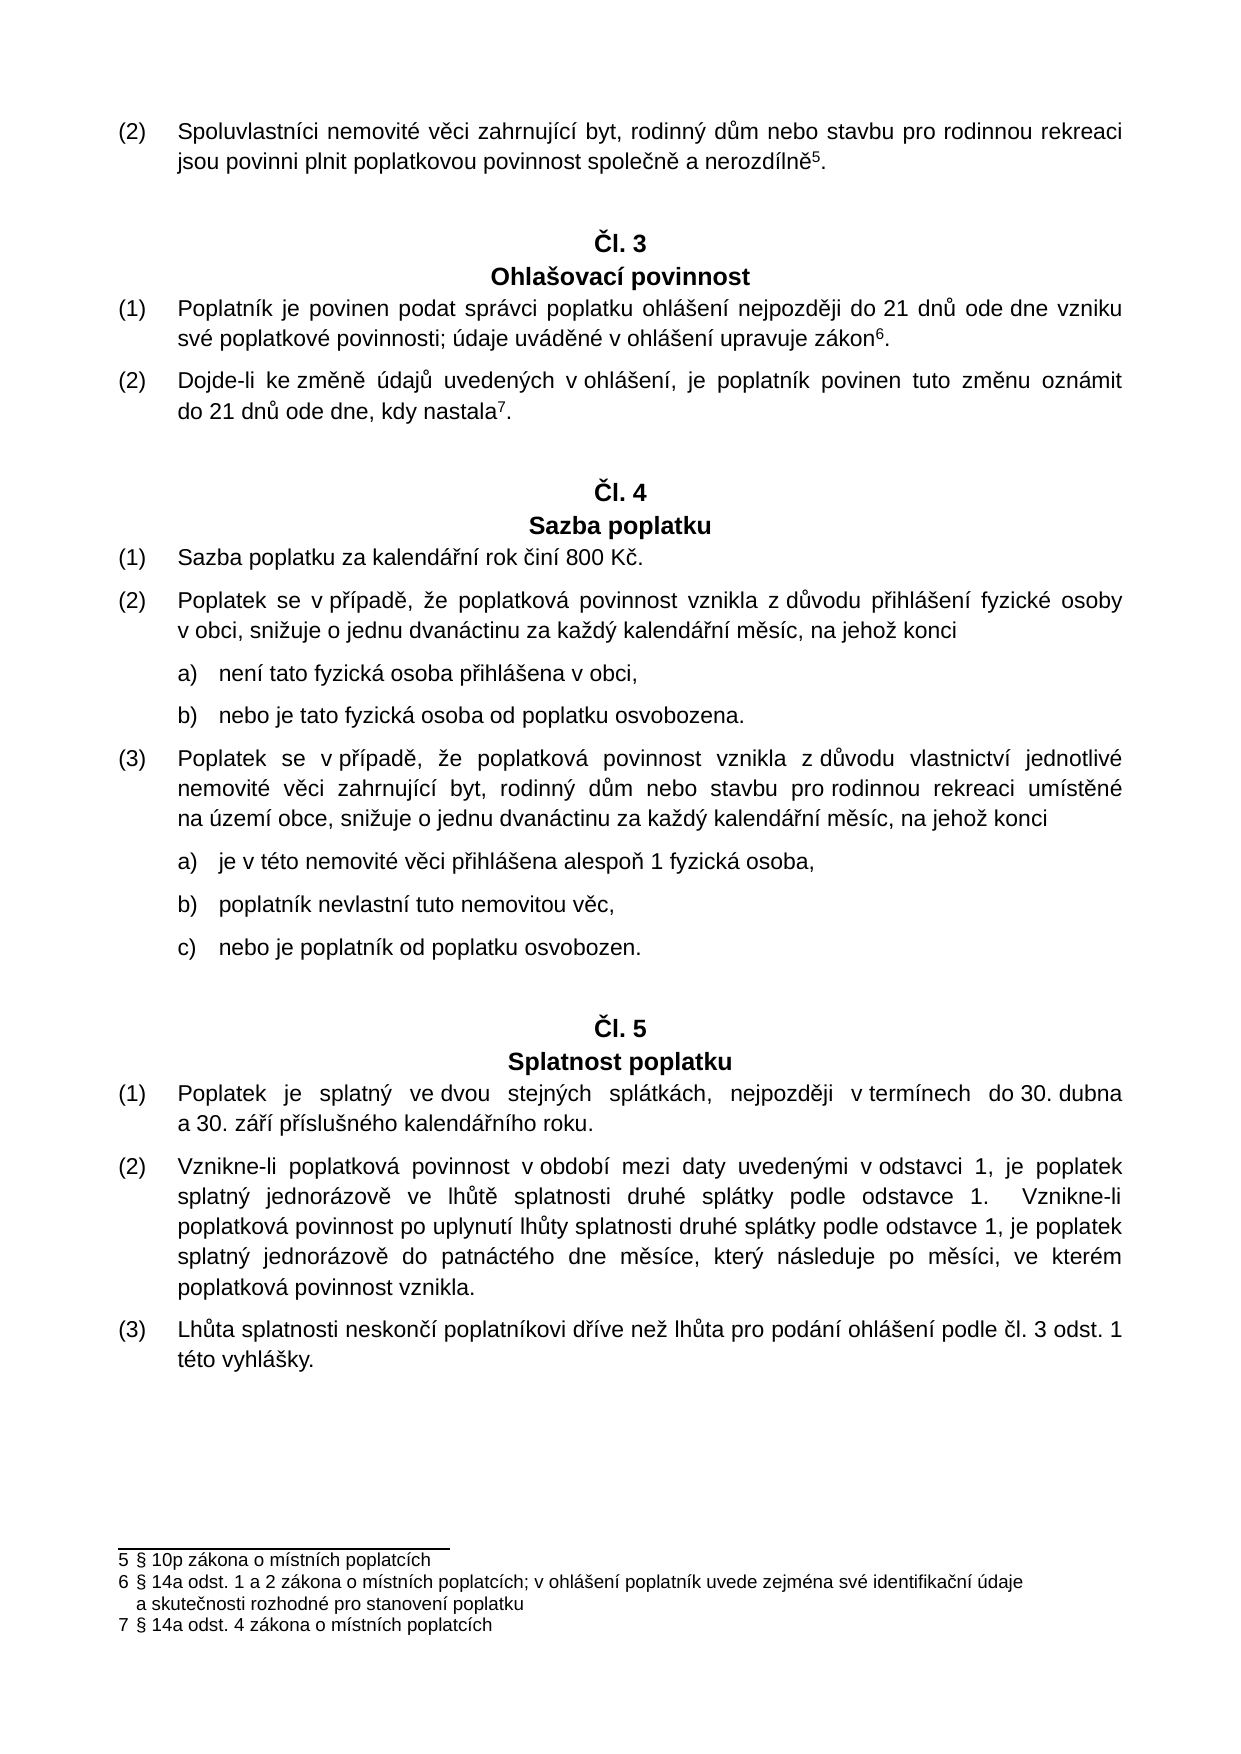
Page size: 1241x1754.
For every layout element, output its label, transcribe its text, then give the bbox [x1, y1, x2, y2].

list Dojde-li ke změně údajů uvedených v ohlášení, je poplatník povinen tuto změnu oznámit do 21 dnů ode dne, kdy nastala. [118, 367, 1122, 424]
list Lhůta splatnosti neskončí poplatníkovi dříve než lhůta pro podání ohlášení podle čl. 3 odst. 1 této vyhlášky. [118, 1316, 1122, 1373]
list § 14a odst. 4 zákona o místních poplatcích [118, 1614, 1122, 1635]
list není tato fyzická osoba přihlášena v obci, [177, 659, 1122, 686]
list Poplatek se v případě, že poplatková povinnost vznikla z důvodu přihlášení fyzické osoby v obci, snižuje o jednu dvanáctinu za každý kalendářní měsíc, na jehož konci [118, 587, 1122, 643]
list Spoluvlastníci nemovité věci zahrnující byt, rodinný dům nebo stavbu pro rodinnou rekreaci jsou povinni plnit poplatkovou povinnost společně a nerozdílně. [118, 118, 1122, 175]
subtitle Čl. 3 Ohlašovací povinnost [118, 228, 1122, 290]
list Vznikne-li poplatková povinnost v období mezi daty uvedenými v odstavci 1, je poplatek splatný jednorázově ve lhůtě splatnosti druhé splátky podle odstavce 1. Vznikne-li poplatková povinnost po uplynutí lhůty splatnosti druhé splátky podle odstavce 1, je poplatek splatný jednorázově do patnáctého dne měsíce, který následuje po měsíci, ve kterém poplatková povinnost vznikla. [118, 1153, 1122, 1300]
list Poplatek se v případě, že poplatková povinnost vznikla z důvodu vlastnictví jednotlivé nemovité věci zahrnující byt, rodinný dům nebo stavbu pro rodinnou rekreaci umístěné na území obce, snižuje o jednu dvanáctinu za každý kalendářní měsíc, na jehož konci [118, 745, 1122, 832]
list nebo je poplatník od poplatku osvobozen. [177, 933, 1122, 960]
list § 14a odst. 1 a 2 zákona o místních poplatcích; v ohlášení poplatník uvede zejména své identifikační údaje a skutečnosti rozhodné pro stanovení poplatku [118, 1571, 1122, 1614]
subtitle Čl. 4 Sazba poplatku [118, 478, 1122, 540]
list poplatník nevlastní tuto nemovitou věc, [177, 891, 1122, 917]
list Sazba poplatku za kalendářní rok činí 800 Kč. [118, 544, 1122, 570]
list je v této nemovité věci přihlášena alespoň 1 fyzická osoba, [177, 848, 1122, 874]
list Poplatek je splatný ve dvou stejných splátkách, nejpozději v termínech do 30. dubna a 30. září příslušného kalendářního roku. [118, 1080, 1122, 1136]
subtitle Čl. 5 Splatnost poplatku [118, 1014, 1122, 1076]
list § 10p zákona o místních poplatcích [118, 1549, 1122, 1571]
list Poplatník je povinen podat správci poplatku ohlášení nejpozději do 21 dnů ode dne vzniku své poplatkové povinnosti; údaje uváděné v ohlášení upravuje zákon. [118, 294, 1122, 351]
list nebo je tato fyzická osoba od poplatku osvobozena. [177, 702, 1122, 729]
